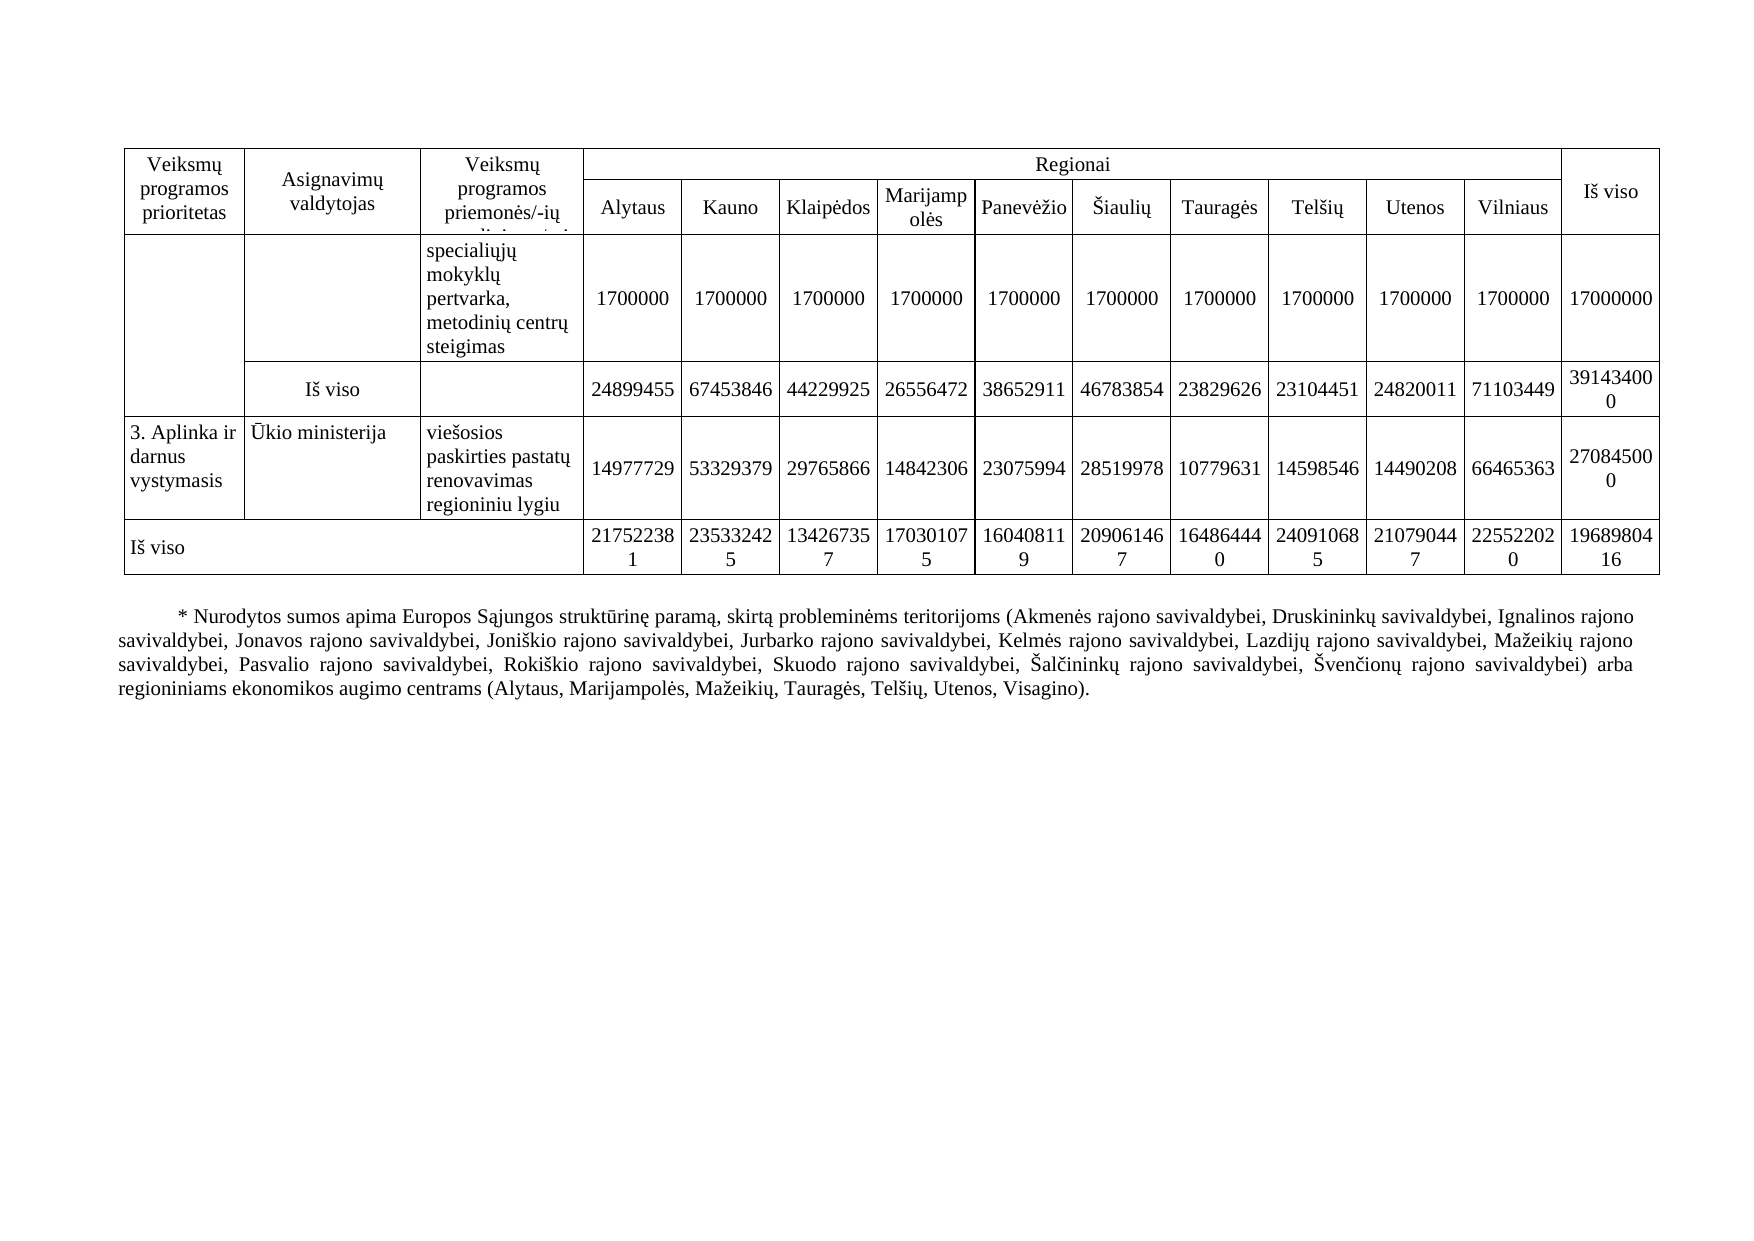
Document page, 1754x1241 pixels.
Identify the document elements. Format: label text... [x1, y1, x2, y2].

table_cell 270845000 [1562, 417, 1659, 519]
table_cell Marijampolės [878, 180, 974, 234]
table_cell 67453846 [682, 362, 779, 416]
table_cell 1700000 [1367, 235, 1464, 361]
table_cell 1700000 [1269, 235, 1366, 361]
table_cell 235332425 [682, 520, 779, 574]
table_cell [125, 235, 244, 416]
table_cell Klaipėdos [780, 180, 877, 234]
table_header Regionai [584, 149, 1561, 179]
table_cell 1700000 [682, 235, 779, 361]
table_cell 29765866 [780, 417, 877, 519]
table_cell viešosios paskirties pastatų renovavimas regioniniu lygiu [421, 417, 583, 519]
table_cell Kauno [682, 180, 779, 234]
text * Nurodytos sumos apima Europos Sąjungos struktūrinę paramą, skirtą probleminėms teritorijoms (Akmenės rajono savivaldybei, Druskininkų savivaldybei, Ignalinos rajono savivaldybei, Jonavos rajono savivaldybei, Joniškio rajono savivaldybei, Jurbarko rajono savivaldybei, Kelmės rajono savivaldybei, Lazdijų rajono savivaldybei, Mažeikių rajono savivaldybei, Pasvalio rajono savivaldybei, Rokiškio rajono savivaldybei, Skuodo rajono savivaldybei, Šalčininkų rajono savivaldybei, Švenčionų rajono savivaldybei) arba regioniniams ekonomikos augimo centrams (Alytaus, Marijampolės, Mažeikių, Tauragės, Telšių, Utenos, Visagino). [118, 604, 1636, 700]
table_cell 23075994 [976, 417, 1072, 519]
table_cell 66465363 [1465, 417, 1561, 519]
table_cell 24820011 [1367, 362, 1464, 416]
table_cell 1700000 [976, 235, 1072, 361]
table_cell 160408119 [976, 520, 1072, 574]
table_header Veiksmų programos priemonės/-ių pavadinimas/-ai [421, 149, 583, 234]
table_cell 3. Aplinka ir darnus vystymasis [125, 417, 244, 519]
table_cell Ūkio ministerija [245, 417, 420, 519]
table_cell Telšių [1269, 180, 1366, 234]
table_cell 24899455 [584, 362, 681, 416]
table_cell 1700000 [1073, 235, 1170, 361]
table_cell 210790447 [1367, 520, 1464, 574]
table_header Iš viso [1562, 149, 1659, 234]
table_cell 53329379 [682, 417, 779, 519]
table_cell 1700000 [780, 235, 877, 361]
table_cell 71103449 [1465, 362, 1561, 416]
table_cell 44229925 [780, 362, 877, 416]
table_cell Iš viso [245, 362, 420, 416]
table_header Veiksmų programos prioritetas [125, 149, 244, 234]
table_cell Šiaulių [1073, 180, 1170, 234]
table_cell 209061467 [1073, 520, 1170, 574]
table_cell 14842306 [878, 417, 974, 519]
table_cell Utenos [1367, 180, 1464, 234]
table_cell 217522381 [584, 520, 681, 574]
table_cell 28519978 [1073, 417, 1170, 519]
table_cell 225522020 [1465, 520, 1561, 574]
table_cell 1700000 [1171, 235, 1268, 361]
table_cell Vilniaus [1465, 180, 1561, 234]
table_cell 164864440 [1171, 520, 1268, 574]
table_cell Alytaus [584, 180, 681, 234]
table_cell 1700000 [878, 235, 974, 361]
table_cell [421, 362, 583, 416]
table_cell 1968980416 [1562, 520, 1659, 574]
table_cell 170301075 [878, 520, 974, 574]
table_cell 46783854 [1073, 362, 1170, 416]
table_cell Iš viso [125, 520, 583, 574]
table_cell 23829626 [1171, 362, 1268, 416]
table_cell specialiųjų mokyklų pertvarka, metodinių centrų steigimas [421, 235, 583, 361]
table_cell 14598546 [1269, 417, 1366, 519]
table_cell 134267357 [780, 520, 877, 574]
table_cell 14490208 [1367, 417, 1464, 519]
table_cell 23104451 [1269, 362, 1366, 416]
table_cell 38652911 [976, 362, 1072, 416]
table_cell 10779631 [1171, 417, 1268, 519]
table_cell [245, 235, 420, 361]
table_cell Panevėžio [976, 180, 1072, 234]
table_header Asignavimų valdytojas [245, 149, 420, 234]
table_cell 391434000 [1562, 362, 1659, 416]
table_cell Tauragės [1171, 180, 1268, 234]
table_cell 14977729 [584, 417, 681, 519]
table_cell 1700000 [1465, 235, 1561, 361]
table_cell 26556472 [878, 362, 974, 416]
table_cell 1700000 [584, 235, 681, 361]
table_cell 17000000 [1562, 235, 1659, 361]
table_cell 240910685 [1269, 520, 1366, 574]
